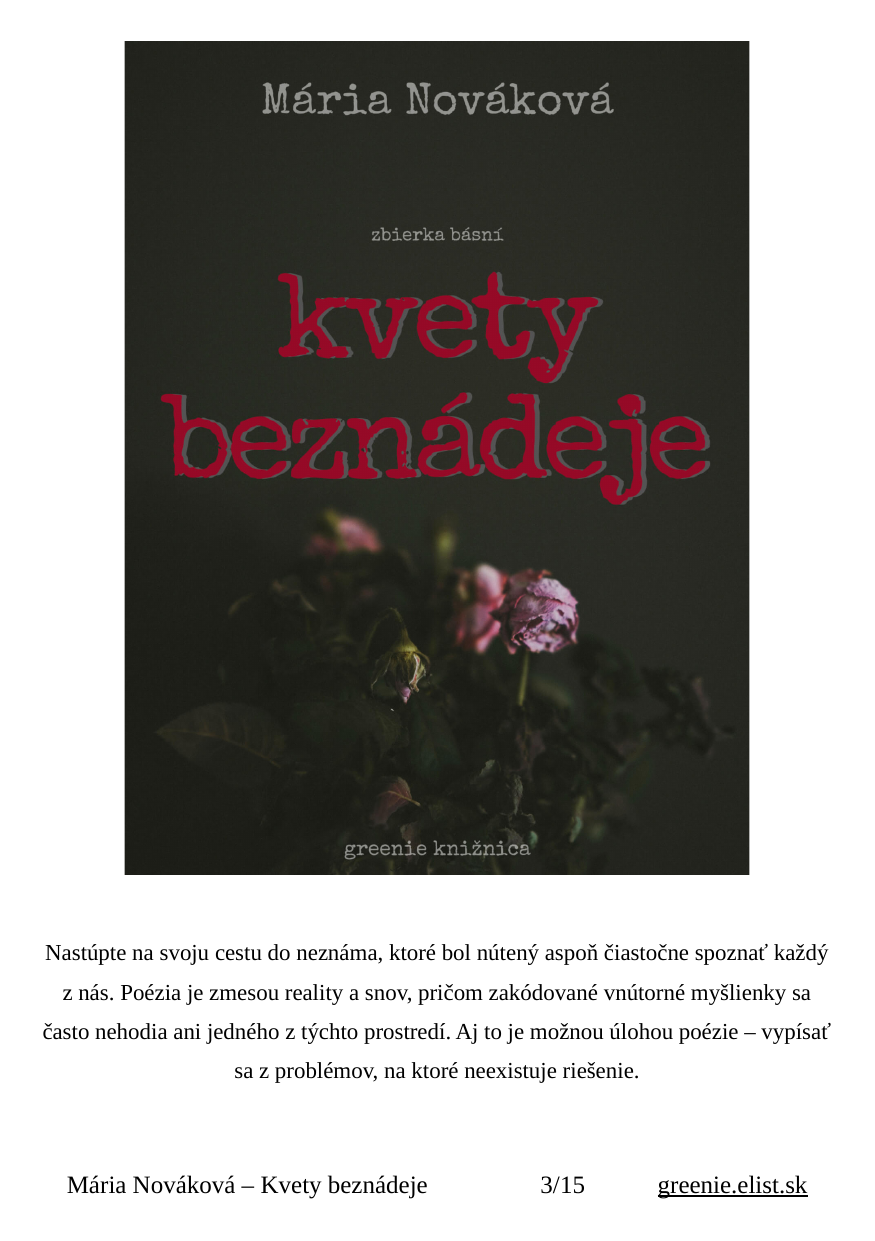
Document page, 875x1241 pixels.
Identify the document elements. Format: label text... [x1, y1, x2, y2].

text Nastúpte na svoju cestu do neznáma, ktoré bol nútený aspoň čiastočne spoznať každý z nás. Poézia je zmesou reality a snov, pričom zakódované vnútorné myšlienky sa často nehodia ani jedného z týchto prostredí. Aj to je možnou úlohou poézie – vypísať sa z problémov, na ktoré neexistuje riešenie. [41, 939, 833, 1084]
picture [124, 41, 750, 875]
